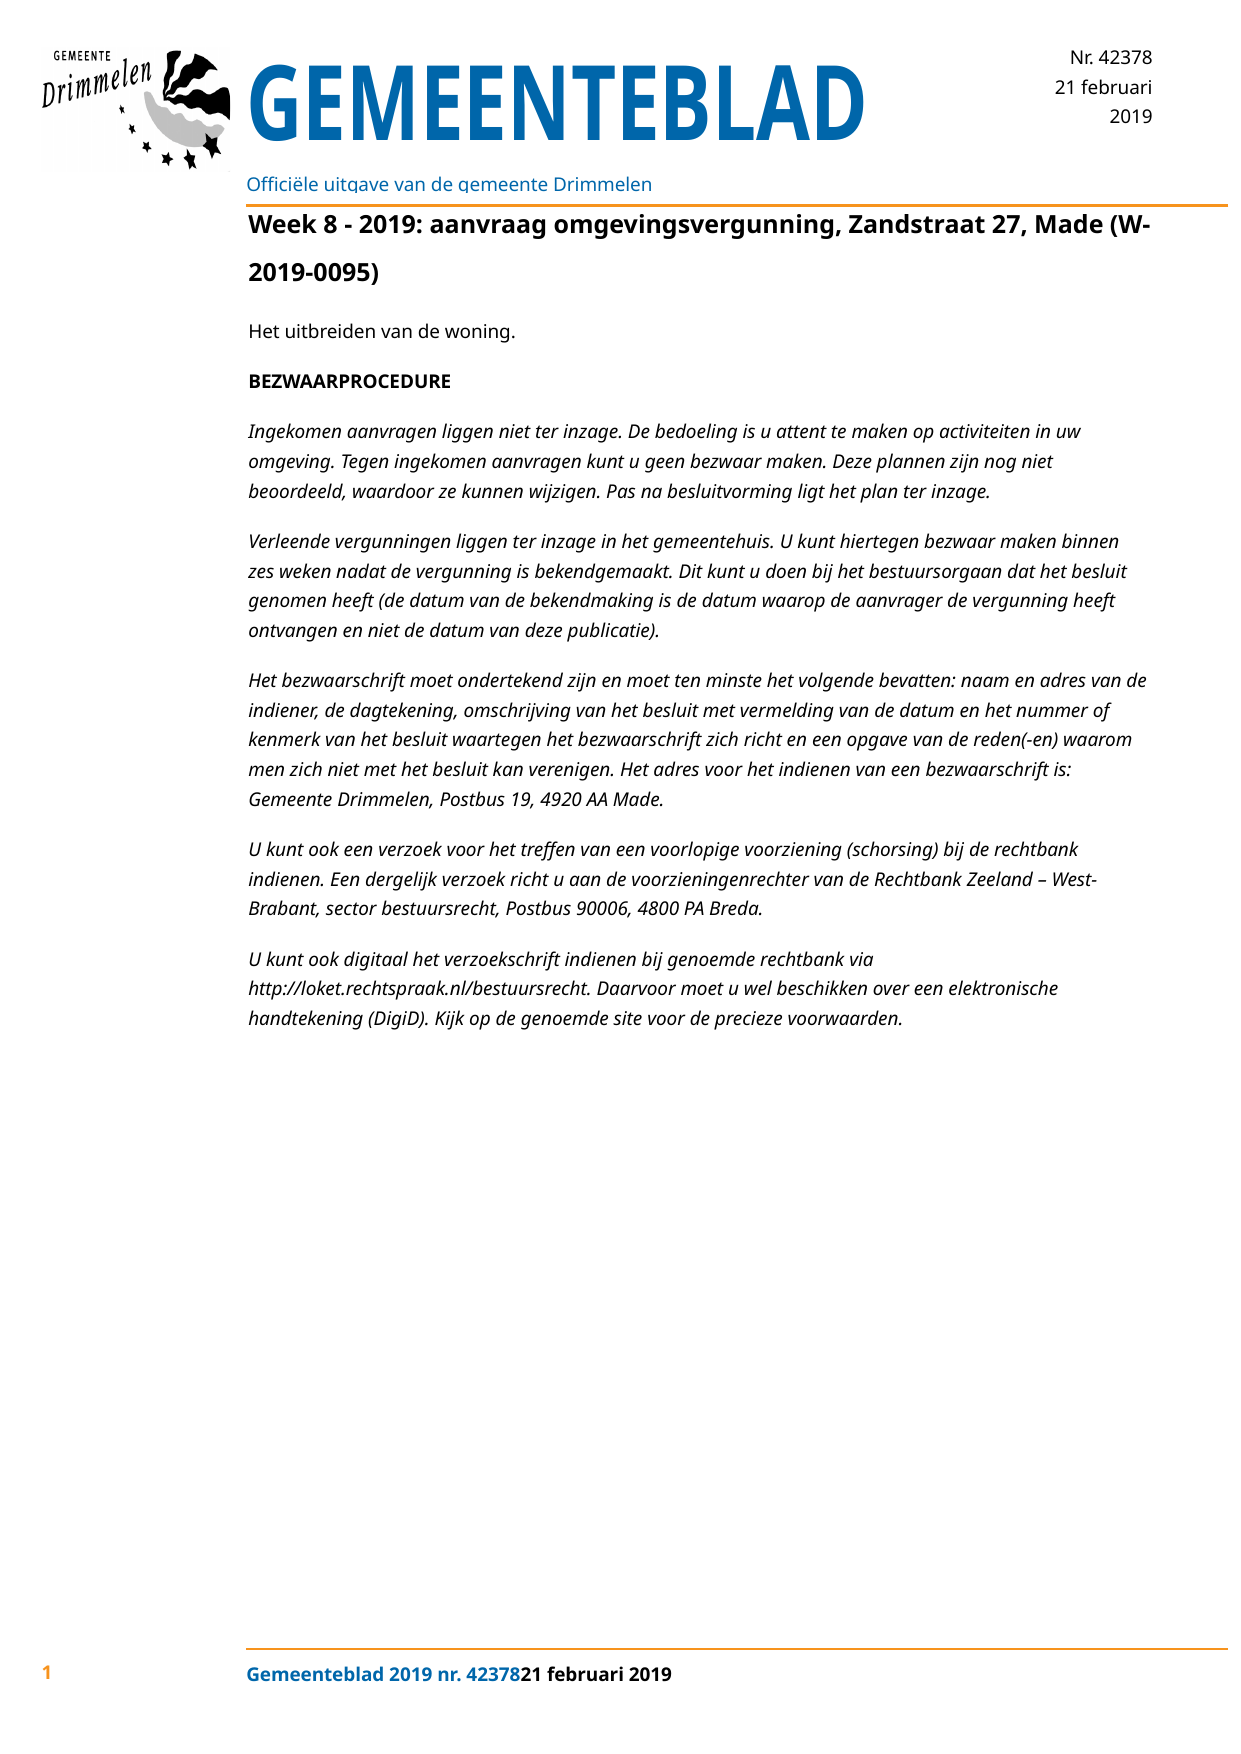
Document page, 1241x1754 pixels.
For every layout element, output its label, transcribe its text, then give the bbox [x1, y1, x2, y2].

text Het uitbreiden van de woning. [248, 318, 1152, 344]
picture [41, 47, 231, 172]
text Ingekomen aanvragen liggen niet ter inzage. De bedoeling is u attent te maken op activiteiten in uw omgeving. Tegen ingekomen aanvragen kunt u geen bezwaar maken. Deze plannen zijn nog niet beoordeeld, waardoor ze kunnen wijzigen. Pas na besluitvorming ligt het plan ter inzage. [248, 419, 1152, 504]
text U kunt ook digitaal het verzoekschrift indienen bij genoemde rechtbank via http://loket.rechtspraak.nl/bestuursrecht. Daarvoor moet u wel beschikken over een elektronische handtekening (DigiD). Kijk op de genoemde site voor de precieze voorwaarden. [248, 946, 1152, 1031]
text Het bezwaarschrift moet ondertekend zijn en moet ten minste het volgende bevatten: naam en adres van de indiener, de dagtekening, omschrijving van het besluit met vermelding van de datum en het nummer of kenmerk van het besluit waartegen het bezwaarschrift zich richt en een opgave van de reden(-en) waarom men zich niet met het besluit kan verenigen. Het adres voor het indienen van een bezwaarschrift is: Gemeente Drimmelen, Postbus 19, 4920 AA Made. [248, 667, 1152, 812]
text BEZWAARPROCEDURE [248, 368, 1152, 394]
text U kunt ook een verzoek voor het treffen van een voorlopige voorziening (schorsing) bij de rechtbank indienen. Een dergelijk verzoek richt u aan de voorzieningenrechter van de Rechtbank Zeeland – West-Brabant, sector bestuursrecht, Postbus 90006, 4800 PA Breda. [248, 836, 1152, 921]
text Week 8 - 2019: aanvraag omgevingsvergunning, Zandstraat 27, Made (W-2019-0095) [248, 207, 1152, 288]
text Verleende vergunningen liggen ter inzage in het gemeentehuis. U kunt hiertegen bezwaar maken binnen zes weken nadat de vergunning is bekendgemaakt. Dit kunt u doen bij het bestuursorgaan dat het besluit genomen heeft (de datum van de bekendmaking is de datum waarop de aanvrager de vergunning heeft ontvangen en niet de datum van deze publicatie). [248, 528, 1152, 643]
